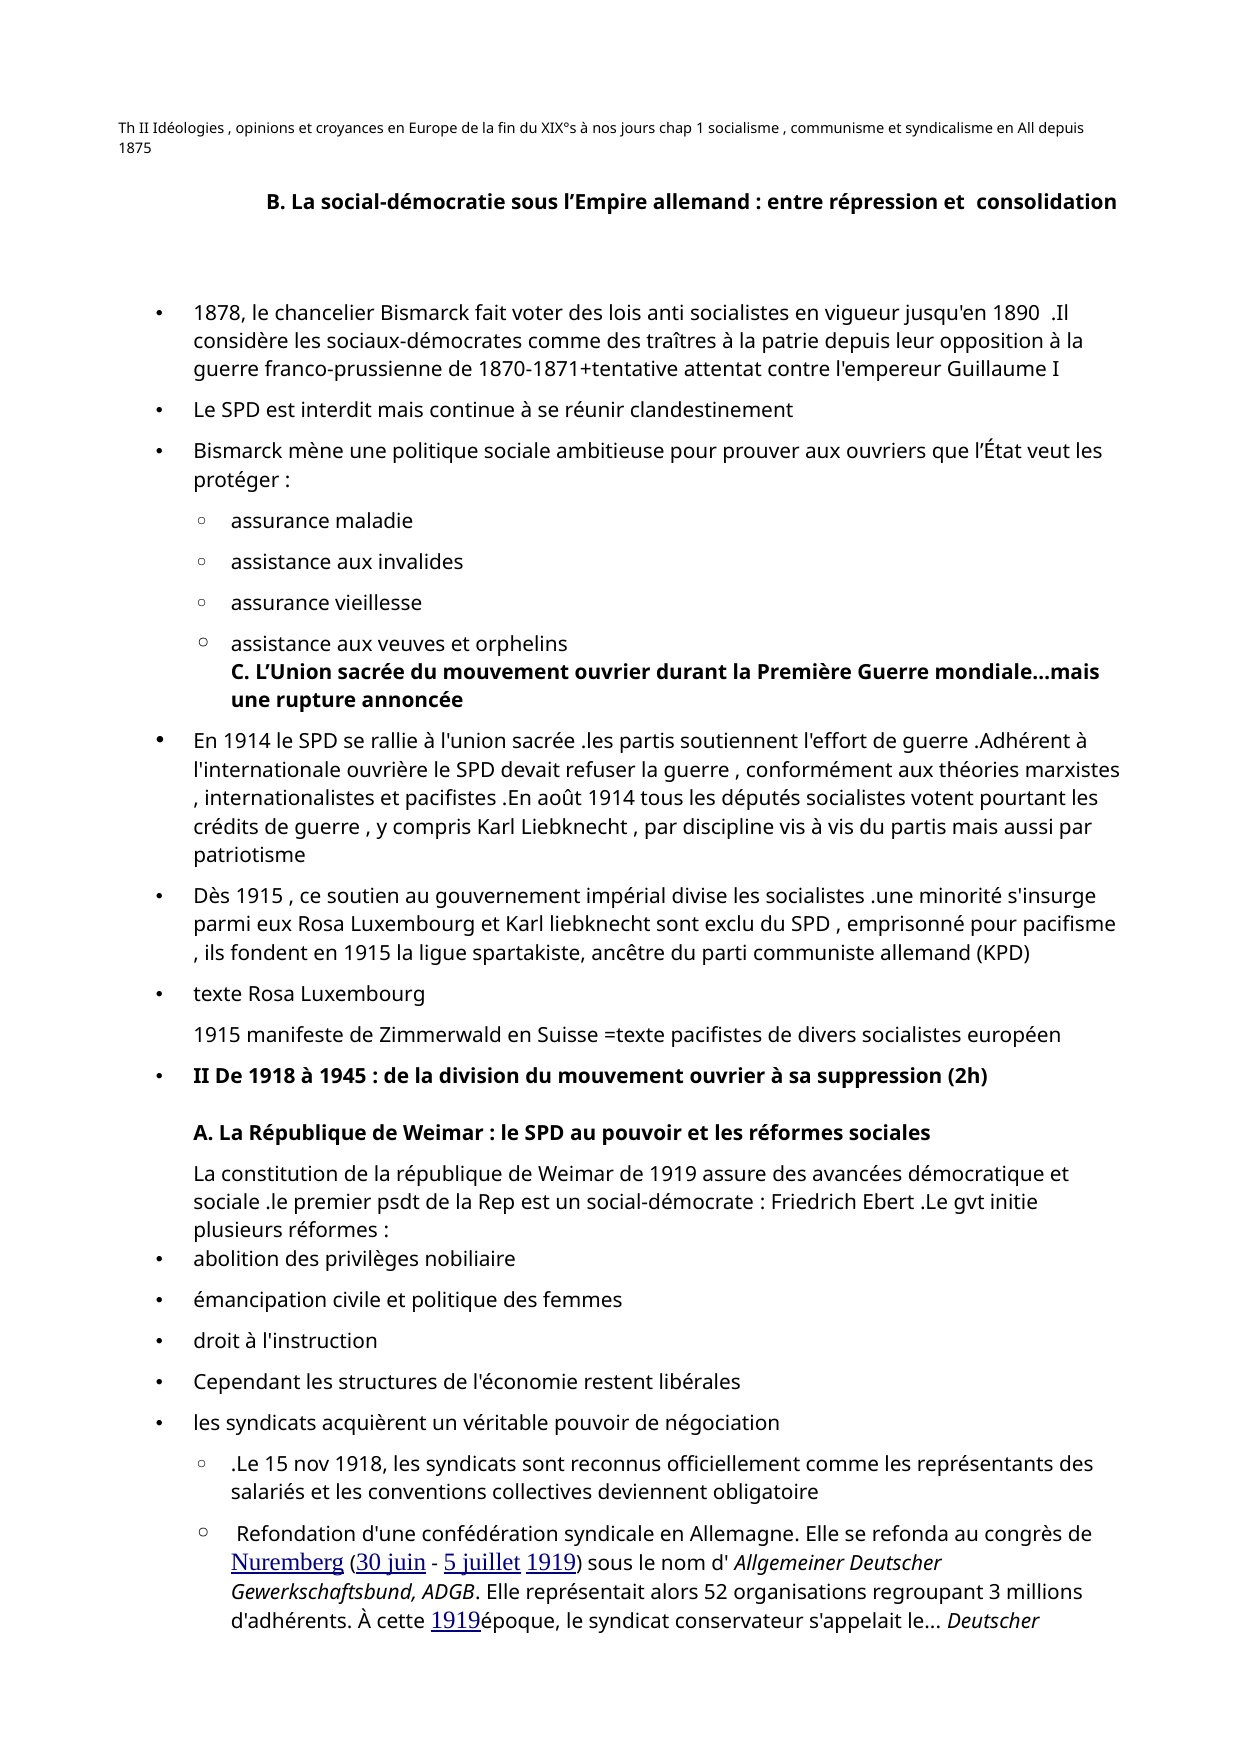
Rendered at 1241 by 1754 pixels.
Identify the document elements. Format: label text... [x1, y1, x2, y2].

list les syndicats acquièrent un véritable pouvoir de négociation [156, 1408, 1122, 1436]
list Bismarck mène une politique sociale ambitieuse pour prouver aux ouvriers que l’État veut les protéger : [156, 436, 1122, 493]
list abolition des privilèges nobiliaire [156, 1244, 1122, 1272]
list 1915 manifeste de Zimmerwald en Suisse =texte pacifistes de divers socialistes européen [156, 1020, 1122, 1048]
list B. La social-démocratie sous l’Empire allemand : entre répression et consolidation [228, 187, 1122, 216]
list droit à l'instruction [156, 1326, 1122, 1354]
list émancipation civile et politique des femmes [156, 1285, 1122, 1313]
list II De 1918 à 1945 : de la division du mouvement ouvrier à sa suppression (2h) A. La République de Weimar : le SPD au pouvoir et les réformes sociales [156, 1061, 1122, 1146]
list assistance aux invalides [193, 547, 1122, 575]
list assurance vieillesse [193, 588, 1122, 616]
list texte Rosa Luxembourg [156, 979, 1122, 1007]
list .Le 15 nov 1918, les syndicats sont reconnus officiellement comme les représentants des salariés et les conventions collectives deviennent obligatoire [193, 1449, 1122, 1506]
list Dès 1915 , ce soutien au gouvernement impérial divise les socialistes .une minorité s'insurge parmi eux Rosa Luxembourg et Karl liebknecht sont exclu du SPD , emprisonné pour pacifisme , ils fondent en 1915 la ligue spartakiste, ancêtre du parti communiste allemand (KPD) [156, 881, 1122, 966]
list Le SPD est interdit mais continue à se réunir clandestinement [156, 396, 1122, 424]
list 1878, le chancelier Bismarck fait voter des lois anti socialistes en vigueur jusqu'en 1890 .Il considère les sociaux-démocrates comme des traîtres à la patrie depuis leur opposition à la guerre franco-prussienne de 1870-1871+tentative attentat contre l'empereur Guillaume I [156, 298, 1122, 383]
list Cependant les structures de l'économie restent libérales [156, 1367, 1122, 1395]
list La constitution de la république de Weimar de 1919 assure des avancées démocratique et sociale .le premier psdt de la Rep est un social-démocrate : Friedrich Ebert .Le gvt initie plusieurs réformes : [156, 1159, 1122, 1244]
list En 1914 le SPD se rallie à l'union sacrée .les partis soutiennent l'effort de guerre .Adhérent à l'internationale ouvrière le SPD devait refuser la guerre , conformément aux théories marxistes , internationalistes et pacifistes .En août 1914 tous les députés socialistes votent pourtant les crédits de guerre , y compris Karl Liebknecht , par discipline vis à vis du partis mais aussi par patriotisme [156, 726, 1122, 869]
list assurance maladie [193, 506, 1122, 534]
list Refondation d'une confédération syndicale en Allemagne. Elle se refonda au congrès de Nuremberg (30 juin - 5 juillet 1919) sous le nom d' Allgemeiner Deutscher Gewerkschaftsbund, ADGB. Elle représentait alors 52 organisations regroupant 3 millions d'adhérents. À cette 1919époque, le syndicat conservateur s'appelait le... Deutscher [193, 1518, 1122, 1635]
list assistance aux veuves et orphelins C. L’Union sacrée du mouvement ouvrier durant la Première Guerre mondiale…mais une rupture annoncée [193, 629, 1122, 714]
